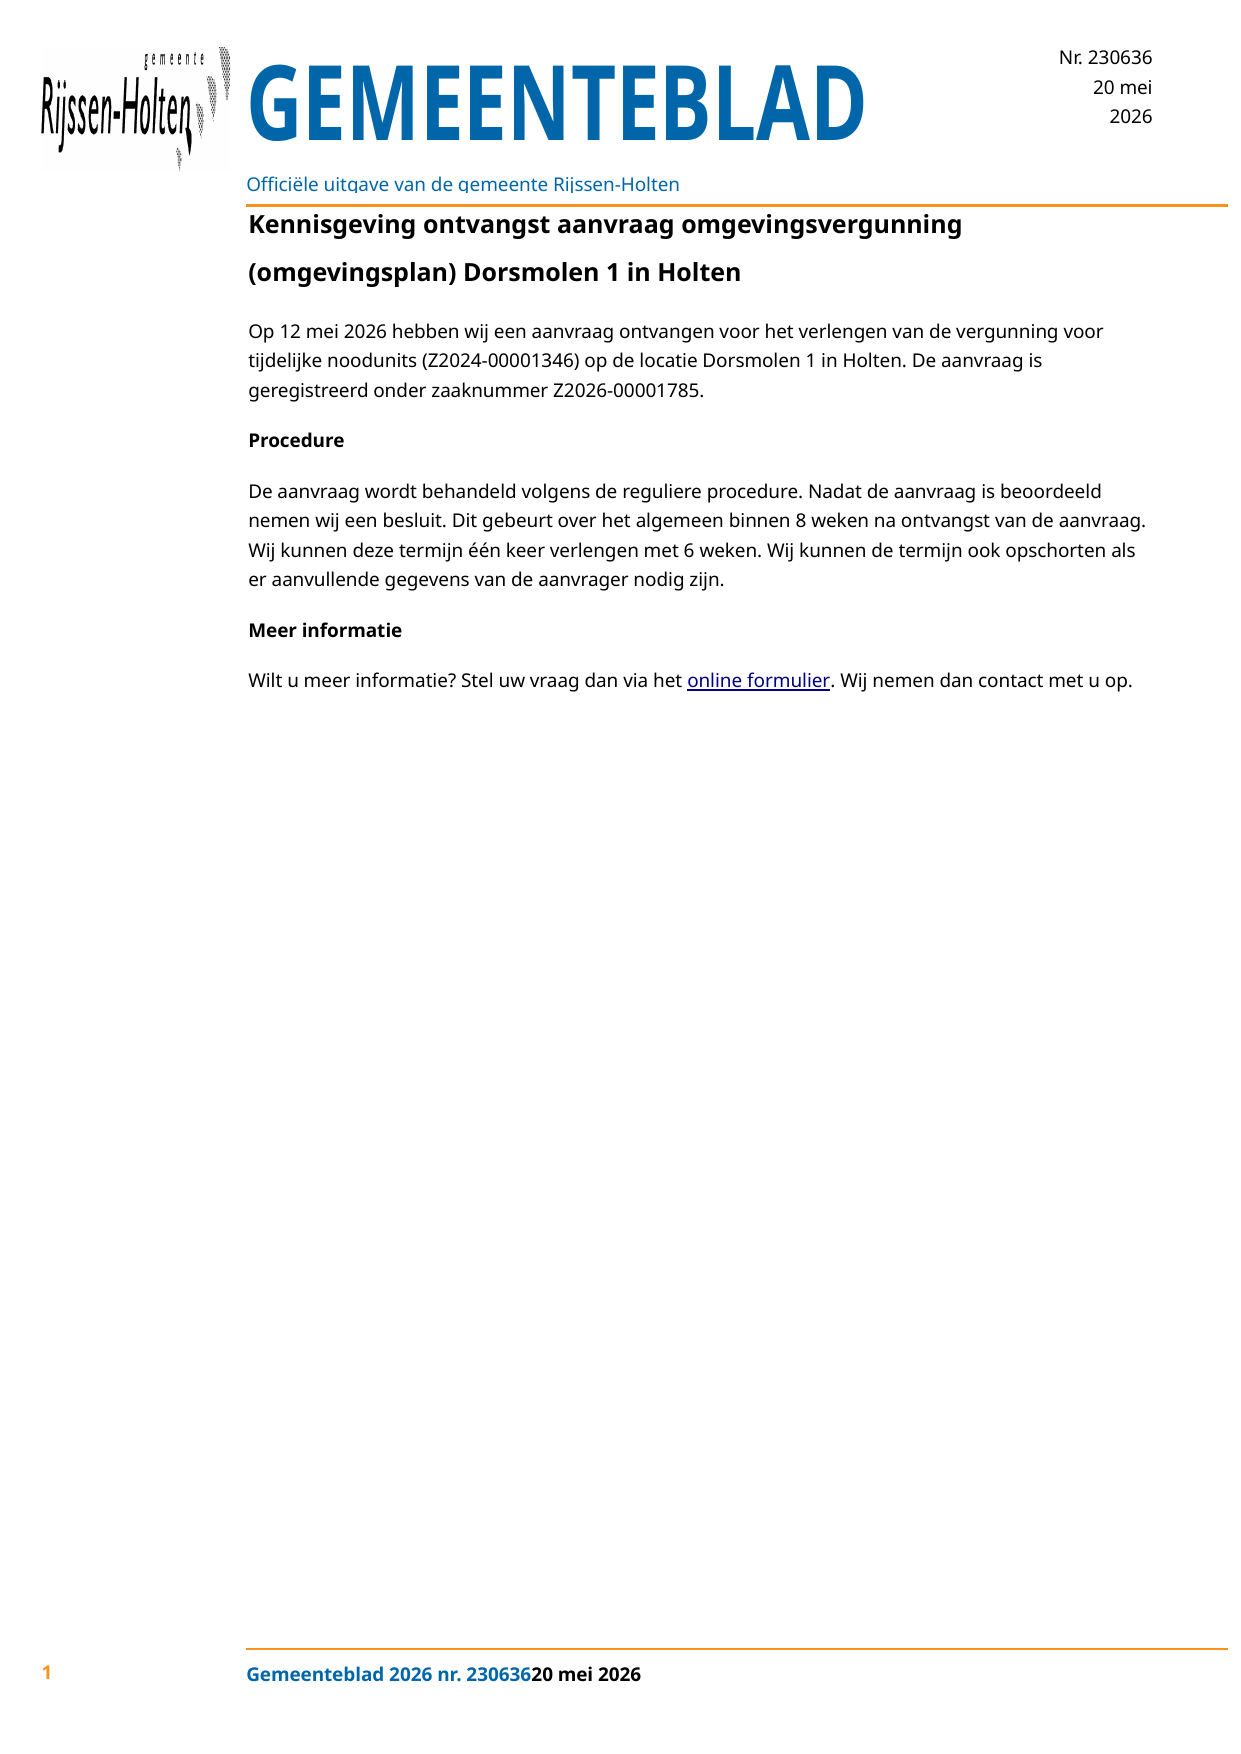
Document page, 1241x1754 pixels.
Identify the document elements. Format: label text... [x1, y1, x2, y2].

text Kennisgeving ontvangst aanvraag omgevingsvergunning (omgevingsplan) Dorsmolen 1 in Holten [248, 207, 1152, 288]
text Wilt u meer informatie? Stel uw vraag dan via het online formulier. Wij nemen dan contact met u op. [248, 667, 1152, 693]
picture [41, 47, 231, 172]
text Op 12 mei 2026 hebben wij een aanvraag ontvangen voor het verlengen van de vergunning voor tijdelijke noodunits (Z2024-00001346) op de locatie Dorsmolen 1 in Holten. De aanvraag is geregistreerd onder zaaknummer Z2026-00001785. [248, 318, 1152, 403]
text De aanvraag wordt behandeld volgens de reguliere procedure. Nadat de aanvraag is beoordeeld nemen wij een besluit. Dit gebeurt over het algemeen binnen 8 weken na ontvangst van de aanvraag. Wij kunnen deze termijn één keer verlengen met 6 weken. Wij kunnen de termijn ook opschorten als er aanvullende gegevens van de aanvrager nodig zijn. [248, 478, 1152, 592]
text Procedure [248, 427, 1152, 453]
text Meer informatie [248, 617, 1152, 643]
